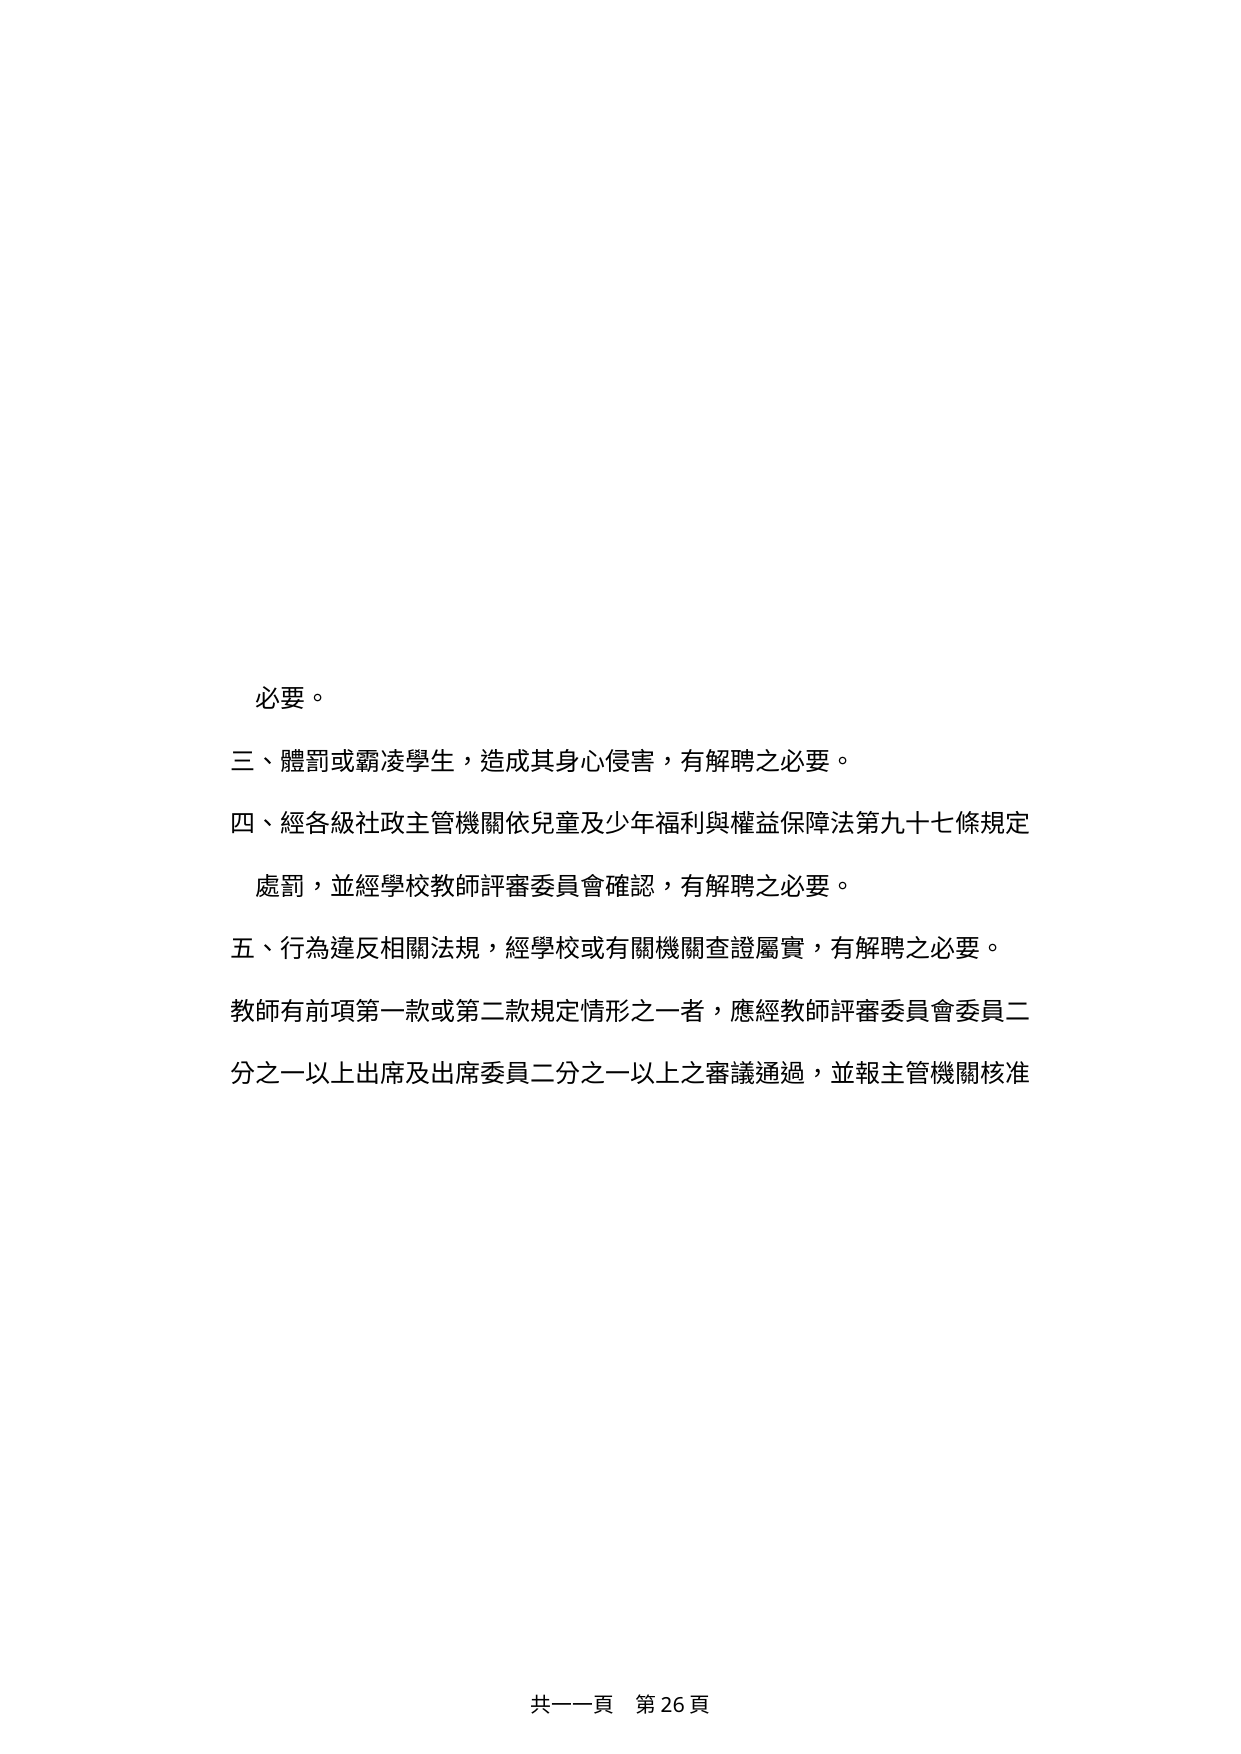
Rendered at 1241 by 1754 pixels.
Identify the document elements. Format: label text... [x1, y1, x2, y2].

text 三、體罰或霸凌學生，造成其身心侵害，有解聘之必要。 [118, 717, 1122, 780]
text 四、經各級社政主管機關依兒童及少年福利與權益保障法第九十七條規定 [118, 780, 1122, 842]
text 五、行為違反相關法規，經學校或有關機關查證屬實，有解聘之必要。 [118, 905, 1122, 967]
text 教師有前項第一款或第二款規定情形之一者，應經教師評審委員會委員二 [118, 967, 1122, 1030]
text 處罰，並經學校教師評審委員會確認，有解聘之必要。 [118, 842, 1122, 905]
text 必要。 [118, 655, 1122, 717]
text 分之一以上出席及出席委員二分之一以上之審議通過，並報主管機關核准 [118, 1030, 1122, 1092]
